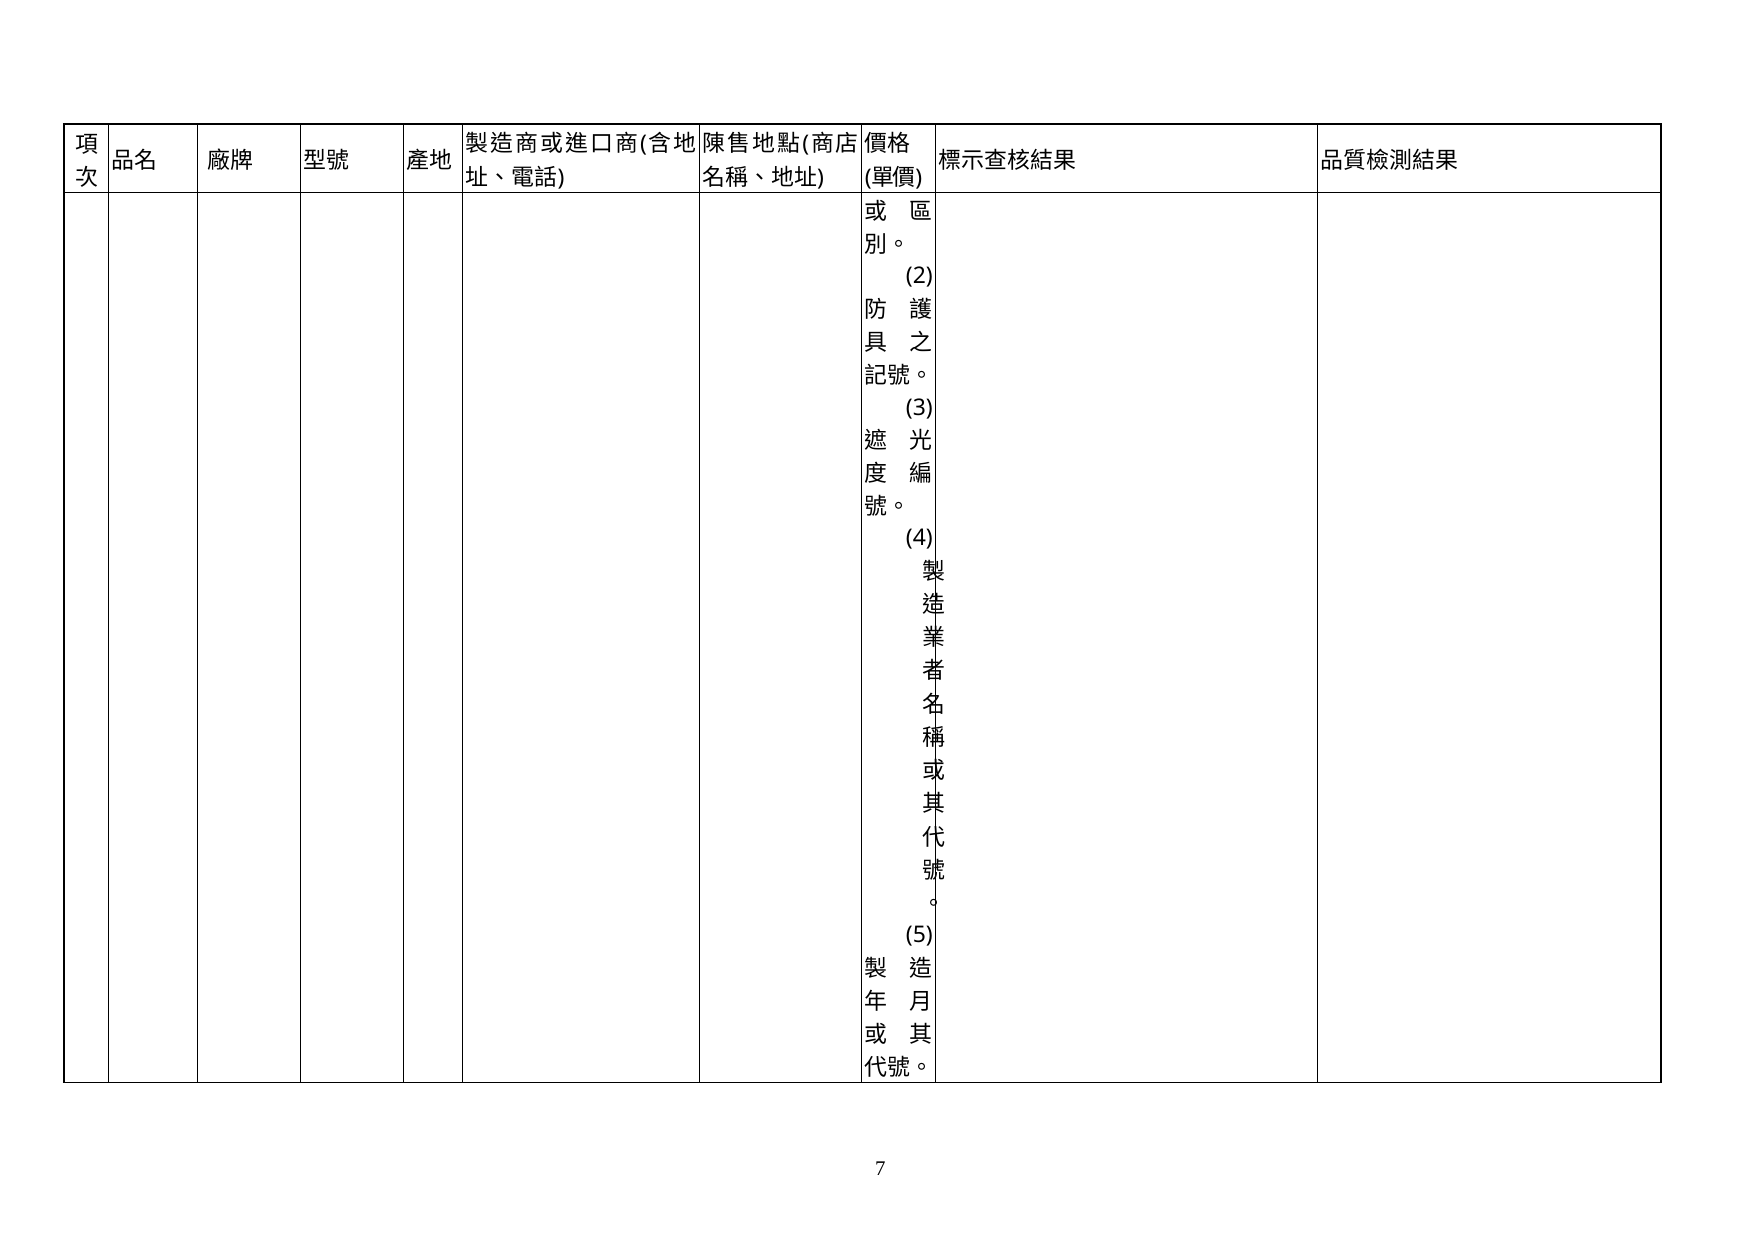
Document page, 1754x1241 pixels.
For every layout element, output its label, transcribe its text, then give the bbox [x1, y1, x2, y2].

table_header 品名 [109, 125, 197, 192]
table_cell [404, 193, 462, 1082]
table_header 製造商或進口商(含地址、電話) [463, 125, 699, 192]
table_cell [109, 193, 197, 1082]
table_header 項次 [65, 125, 108, 192]
table_cell [301, 193, 403, 1082]
table_header 標示查核結果 [936, 125, 1317, 192]
table_cell [700, 193, 861, 1082]
table_cell ●商品檢驗標識 本體標示為太陽眼鏡，商品檢驗標識之識別碼為D63749，但外包裝標示宣告有安全眼鏡之功能。 註： 本體標示之商品檢驗標識識別碼D63749，係基鼎光學科技有限公司(統編27787306)申請符合性聲明之識別碼。 ●中文標示 1.鏡片上未標示下列項目： (1)遮光度編號。 (2)製造業者名稱或其代號。 2.包裝未標示下列項目： (1)種類或區別。 (2)防護具之記號。 (3)遮光度編號。 (4)製造業者名稱或其代號。 (5)製造年月或其代號。 [862, 193, 935, 1082]
table_header 廠牌 [198, 125, 300, 192]
table_cell [463, 193, 699, 1082]
table_header 產地 [404, 125, 462, 192]
table_header 價格 (單價) [862, 125, 935, 192]
table_cell 總評：● ○耐衝擊性 ○光學性質 ●遮光能力試驗 紅外線透過率： 近紅外線90.2% (規格值37%以下) 中紅外線73.9% (規格值37%以下) ○視感透過率之差異 註： 因未標示遮光度編號，故依可見光透過率實測值判定紅外線透過率規格值。 [936, 193, 1317, 1082]
table_header 品質檢測結果 [1318, 125, 1660, 192]
table_cell [198, 193, 300, 1082]
table_cell [1318, 193, 1660, 1082]
table_cell [65, 193, 108, 1082]
table_header 陳售地點(商店名稱、地址) [700, 125, 861, 192]
table_header 型號 [301, 125, 403, 192]
